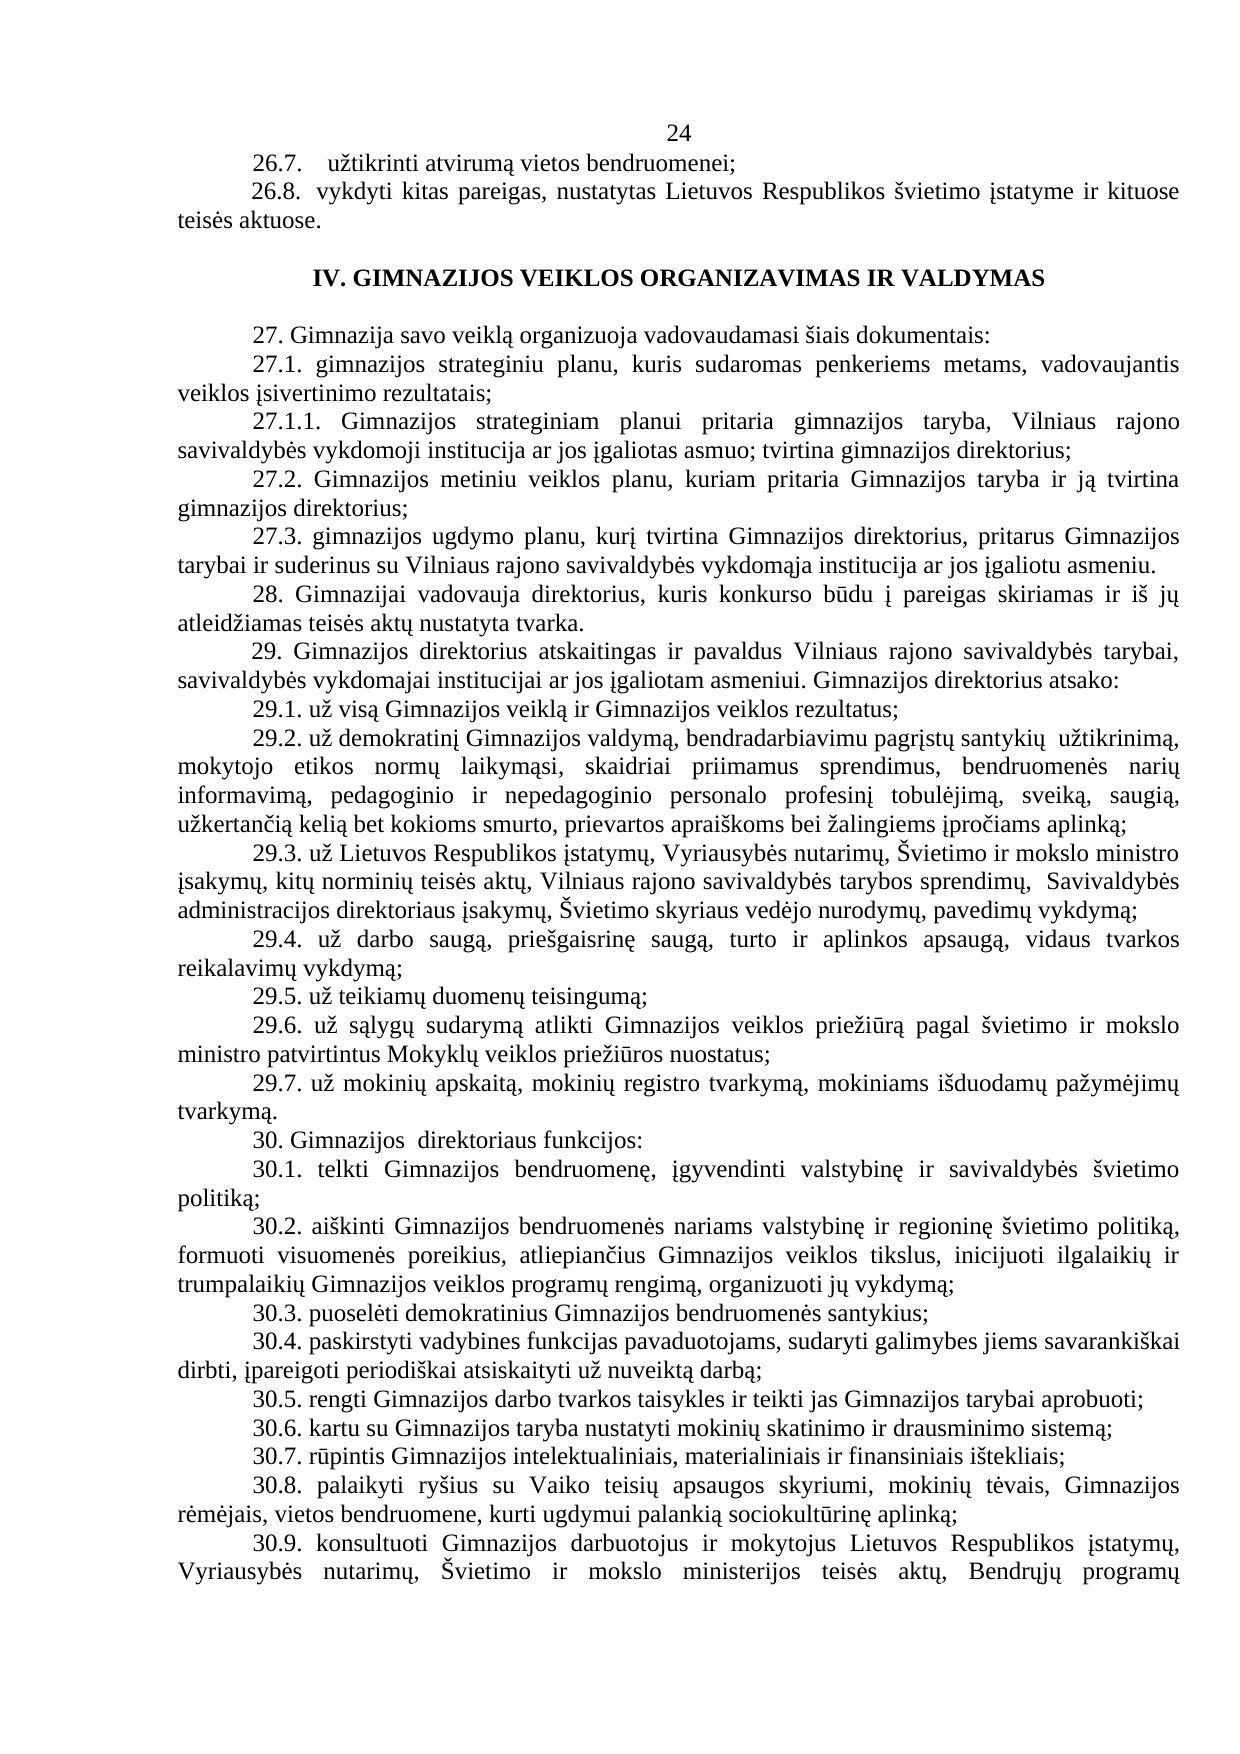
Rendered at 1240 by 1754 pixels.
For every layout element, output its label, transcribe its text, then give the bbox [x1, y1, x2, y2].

text IV. GIMNAZIJOS VEIKLOS ORGANIZAVIMAS IR VALDYMAS [177, 263, 1181, 291]
text 26.7. užtikrinti atvirumą vietos bendruomenei; [177, 148, 1181, 176]
text 29.2. už demokratinį Gimnazijos valdymą, bendradarbiavimu pagrįstų santykių užtikrinimą, mokytojo etikos normų laikymąsi, skaidriai priimamus sprendimus, bendruomenės narių informavimą, pedagoginio ir nepedagoginio personalo profesinį tobulėjimą, sveiką, saugią, užkertančią kelią bet kokioms smurto, prievartos apraiškoms bei žalingiems įpročiams aplinką; [177, 723, 1181, 838]
text 29.3. už Lietuvos Respublikos įstatymų, Vyriausybės nutarimų, Švietimo ir mokslo ministro įsakymų, kitų norminių teisės aktų, Vilniaus rajono savivaldybės tarybos sprendimų, Savivaldybės administracijos direktoriaus įsakymų, Švietimo skyriaus vedėjo nurodymų, pavedimų vykdymą; [177, 838, 1181, 924]
text 30.4. paskirstyti vadybines funkcijas pavaduotojams, sudaryti galimybes jiems savarankiškai dirbti, įpareigoti periodiškai atsiskaityti už nuveiktą darbą; [177, 1326, 1181, 1384]
text 30.8. palaikyti ryšius su Vaiko teisių apsaugos skyriumi, mokinių tėvais, Gimnazijos rėmėjais, vietos bendruomene, kurti ugdymui palankią sociokultūrinę aplinką; [177, 1470, 1181, 1528]
text 28. Gimnazijai vadovauja direktorius, kuris konkurso būdu į pareigas skiriamas ir iš jų atleidžiamas teisės aktų nustatyta tvarka. [177, 579, 1181, 636]
text 29.1. už visą Gimnazijos veiklą ir Gimnazijos veiklos rezultatus; [177, 694, 1181, 723]
text 30.3. puoselėti demokratinius Gimnazijos bendruomenės santykius; [177, 1298, 1181, 1326]
text 30.6. kartu su Gimnazijos taryba nustatyti mokinių skatinimo ir drausminimo sistemą; [177, 1413, 1181, 1441]
text 27.2. Gimnazijos metiniu veiklos planu, kuriam pritaria Gimnazijos taryba ir ją tvirtina gimnazijos direktorius; [177, 464, 1181, 521]
text 29.6. už sąlygų sudarymą atlikti Gimnazijos veiklos priežiūrą pagal švietimo ir mokslo ministro patvirtintus Mokyklų veiklos priežiūros nuostatus; [177, 1010, 1181, 1068]
text 26.8. vykdyti kitas pareigas, nustatytas Lietuvos Respublikos švietimo įstatyme ir kituose teisės aktuose. [177, 176, 1181, 234]
text 29.5. už teikiamų duomenų teisingumą; [177, 981, 1181, 1010]
text 29.4. už darbo saugą, priešgaisrinę saugą, turto ir aplinkos apsaugą, vidaus tvarkos reikalavimų vykdymą; [177, 924, 1181, 981]
text 30.7. rūpintis Gimnazijos intelektualiniais, materialiniais ir finansiniais ištekliais; [177, 1441, 1181, 1470]
text 27.1.1. Gimnazijos strateginiam planui pritaria gimnazijos taryba, Vilniaus rajono savivaldybės vykdomoji institucija ar jos įgaliotas asmuo; tvirtina gimnazijos direktorius; [177, 406, 1181, 464]
text 27.1. gimnazijos strateginiu planu, kuris sudaromas penkeriems metams, vadovaujantis veiklos įsivertinimo rezultatais; [177, 349, 1181, 406]
text 30. Gimnazijos direktoriaus funkcijos: [177, 1125, 1181, 1154]
text 29. Gimnazijos direktorius atskaitingas ir pavaldus Vilniaus rajono savivaldybės tarybai, savivaldybės vykdomajai institucijai ar jos įgaliotam asmeniui. Gimnazijos direktorius atsako: [177, 636, 1181, 694]
text 30.5. rengti Gimnazijos darbo tvarkos taisykles ir teikti jas Gimnazijos tarybai aprobuoti; [177, 1384, 1181, 1413]
text 29.7. už mokinių apskaitą, mokinių registro tvarkymą, mokiniams išduodamų pažymėjimų tvarkymą. [177, 1068, 1181, 1125]
text 30.1. telkti Gimnazijos bendruomenę, įgyvendinti valstybinę ir savivaldybės švietimo politiką; [177, 1154, 1181, 1211]
text 30.9. konsultuoti Gimnazijos darbuotojus ir mokytojus Lietuvos Respublikos įstatymų, Vyriausybės nutarimų, Švietimo ir mokslo ministerijos teisės aktų, Bendrųjų programų [177, 1528, 1181, 1585]
text 27.3. gimnazijos ugdymo planu, kurį tvirtina Gimnazijos direktorius, pritarus Gimnazijos tarybai ir suderinus su Vilniaus rajono savivaldybės vykdomąja institucija ar jos įgaliotu asmeniu. [177, 521, 1181, 579]
text 27. Gimnazija savo veiklą organizuoja vadovaudamasi šiais dokumentais: [177, 320, 1181, 349]
text 30.2. aiškinti Gimnazijos bendruomenės nariams valstybinę ir regioninę švietimo politiką, formuoti visuomenės poreikius, atliepiančius Gimnazijos veiklos tikslus, inicijuoti ilgalaikių ir trumpalaikių Gimnazijos veiklos programų rengimą, organizuoti jų vykdymą; [177, 1211, 1181, 1298]
